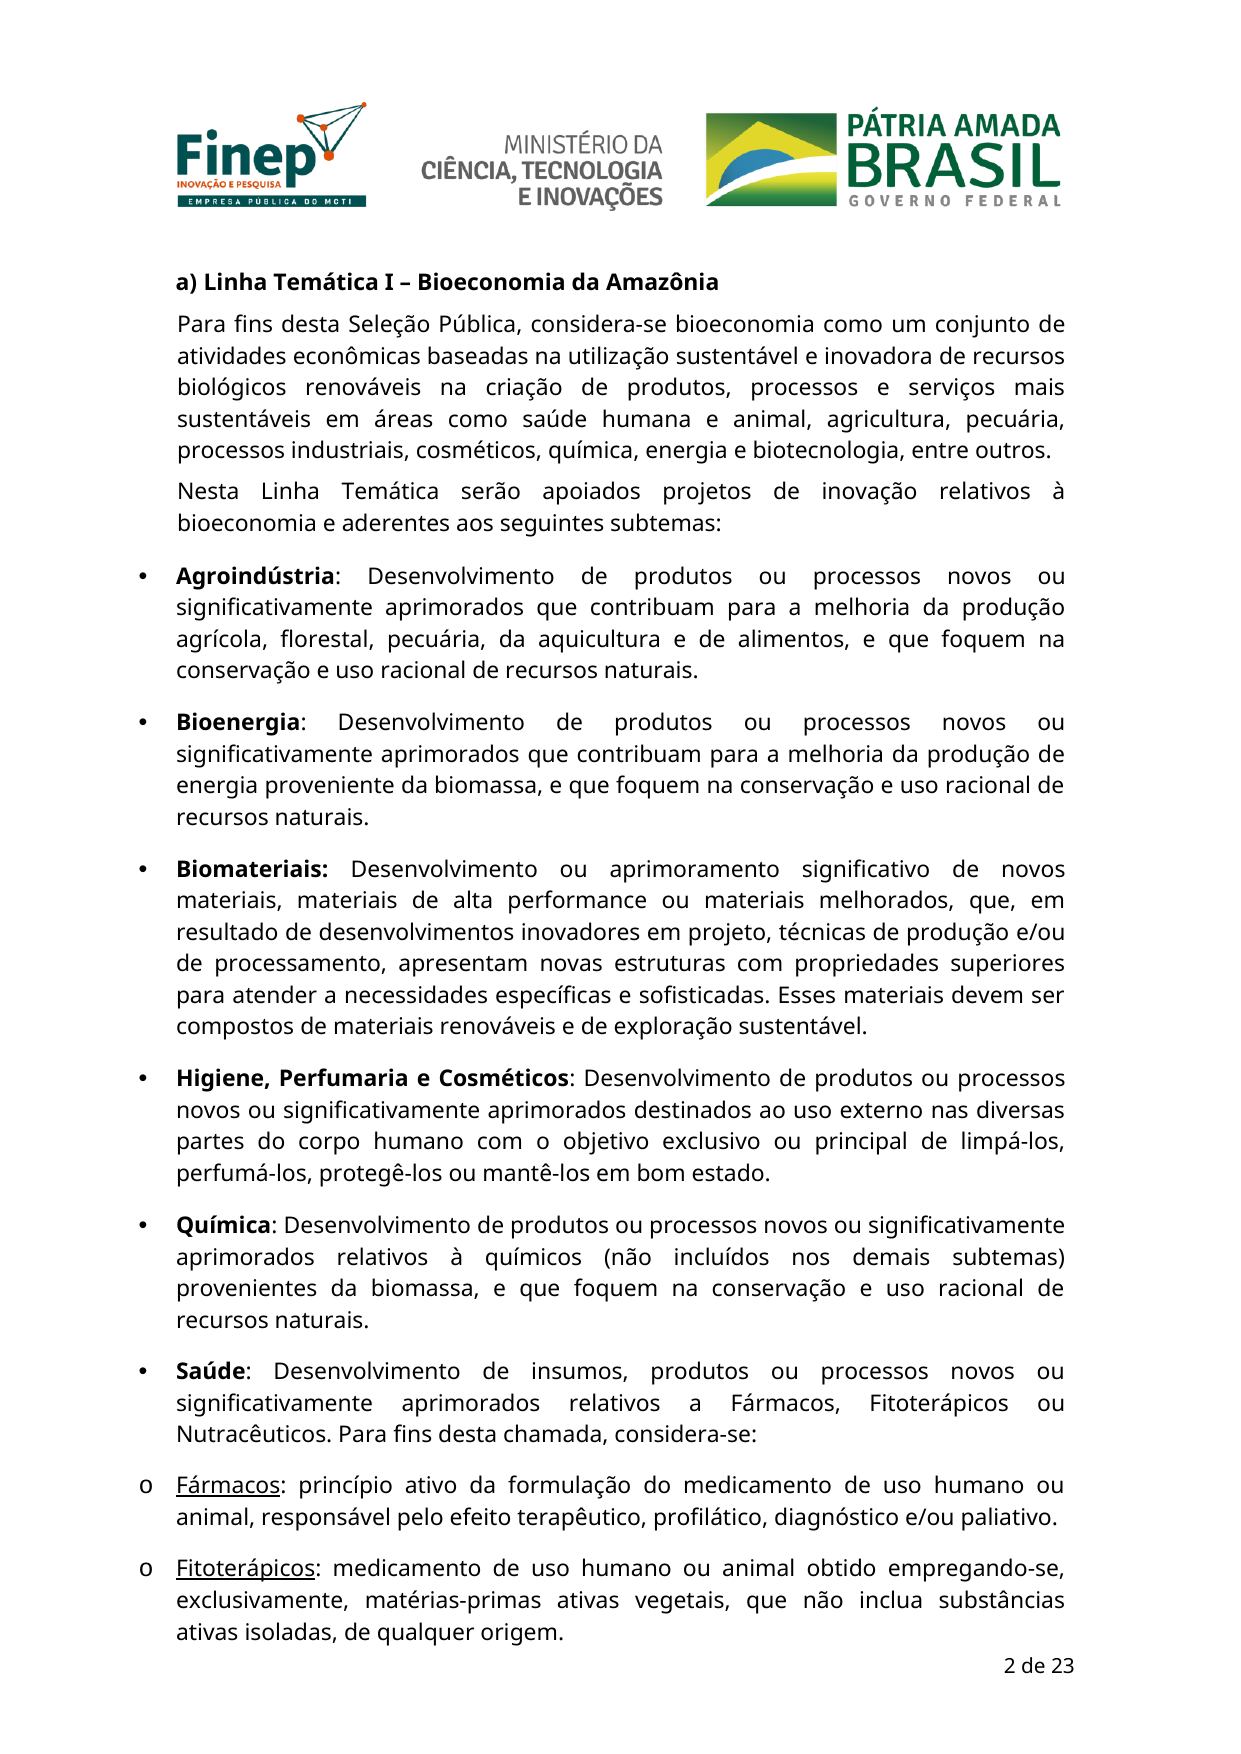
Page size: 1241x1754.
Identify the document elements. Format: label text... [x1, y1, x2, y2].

list Bioenergia: Desenvolvimento de produtos ou processos novos ou significativamente aprimorados que contribuam para a melhoria da produção de energia proveniente da biomassa, e que foquem na conservação e uso racional de recursos naturais. [138, 706, 1066, 832]
list Saúde: Desenvolvimento de insumos, produtos ou processos novos ou significativamente aprimorados relativos a Fármacos, Fitoterápicos ou Nutracêuticos. Para fins desta chamada, considera-se: [138, 1355, 1066, 1449]
list Fármacos: princípio ativo da formulação do medicamento de uso humano ou animal, responsável pelo efeito terapêutico, profilático, diagnóstico e/ou paliativo. [138, 1469, 1066, 1533]
list Biomateriais: Desenvolvimento ou aprimoramento significativo de novos materiais, materiais de alta performance ou materiais melhorados, que, em resultado de desenvolvimentos inovadores em projeto, técnicas de produção e/ou de processamento, apresentam novas estruturas com propriedades superiores para atender a necessidades específicas e sofisticadas. Esses materiais devem ser compostos de materiais renováveis e de exploração sustentável. [138, 852, 1066, 1042]
list Agroindústria: Desenvolvimento de produtos ou processos novos ou significativamente aprimorados que contribuam para a melhoria da produção agrícola, florestal, pecuária, da aquicultura e de alimentos, e que foquem na conservação e uso racional de recursos naturais. [138, 560, 1066, 686]
subtitle a) Linha Temática I – Bioeconomia da Amazônia [175, 266, 1081, 297]
list Fitoterápicos: medicamento de uso humano ou animal obtido empregando-se, exclusivamente, matérias-primas ativas vegetais, que não inclua substâncias ativas isoladas, de qualquer origem. [138, 1552, 1066, 1647]
text Nesta Linha Temática serão apoiados projetos de inovação relativos à bioeconomia e aderentes aos seguintes subtemas: [177, 475, 1066, 538]
list Higiene, Perfumaria e Cosméticos: Desenvolvimento de produtos ou processos novos ou significativamente aprimorados destinados ao uso externo nas diversas partes do corpo humano com o objetivo exclusivo ou principal de limpá-los, perfumá-los, protegê-los ou mantê-los em bom estado. [138, 1062, 1066, 1188]
list Química: Desenvolvimento de produtos ou processos novos ou significativamente aprimorados relativos à químicos (não incluídos nos demais subtemas) provenientes da biomassa, e que foquem na conservação e uso racional de recursos naturais. [138, 1209, 1066, 1335]
text Para fins desta Seleção Pública, considera-se bioeconomia como um conjunto de atividades econômicas baseadas na utilização sustentável e inovadora de recursos biológicos renováveis na criação de produtos, processos e serviços mais sustentáveis em áreas como saúde humana e animal, agricultura, pecuária, processos industriais, cosméticos, química, energia e biotecnologia, entre outros. [177, 308, 1066, 466]
